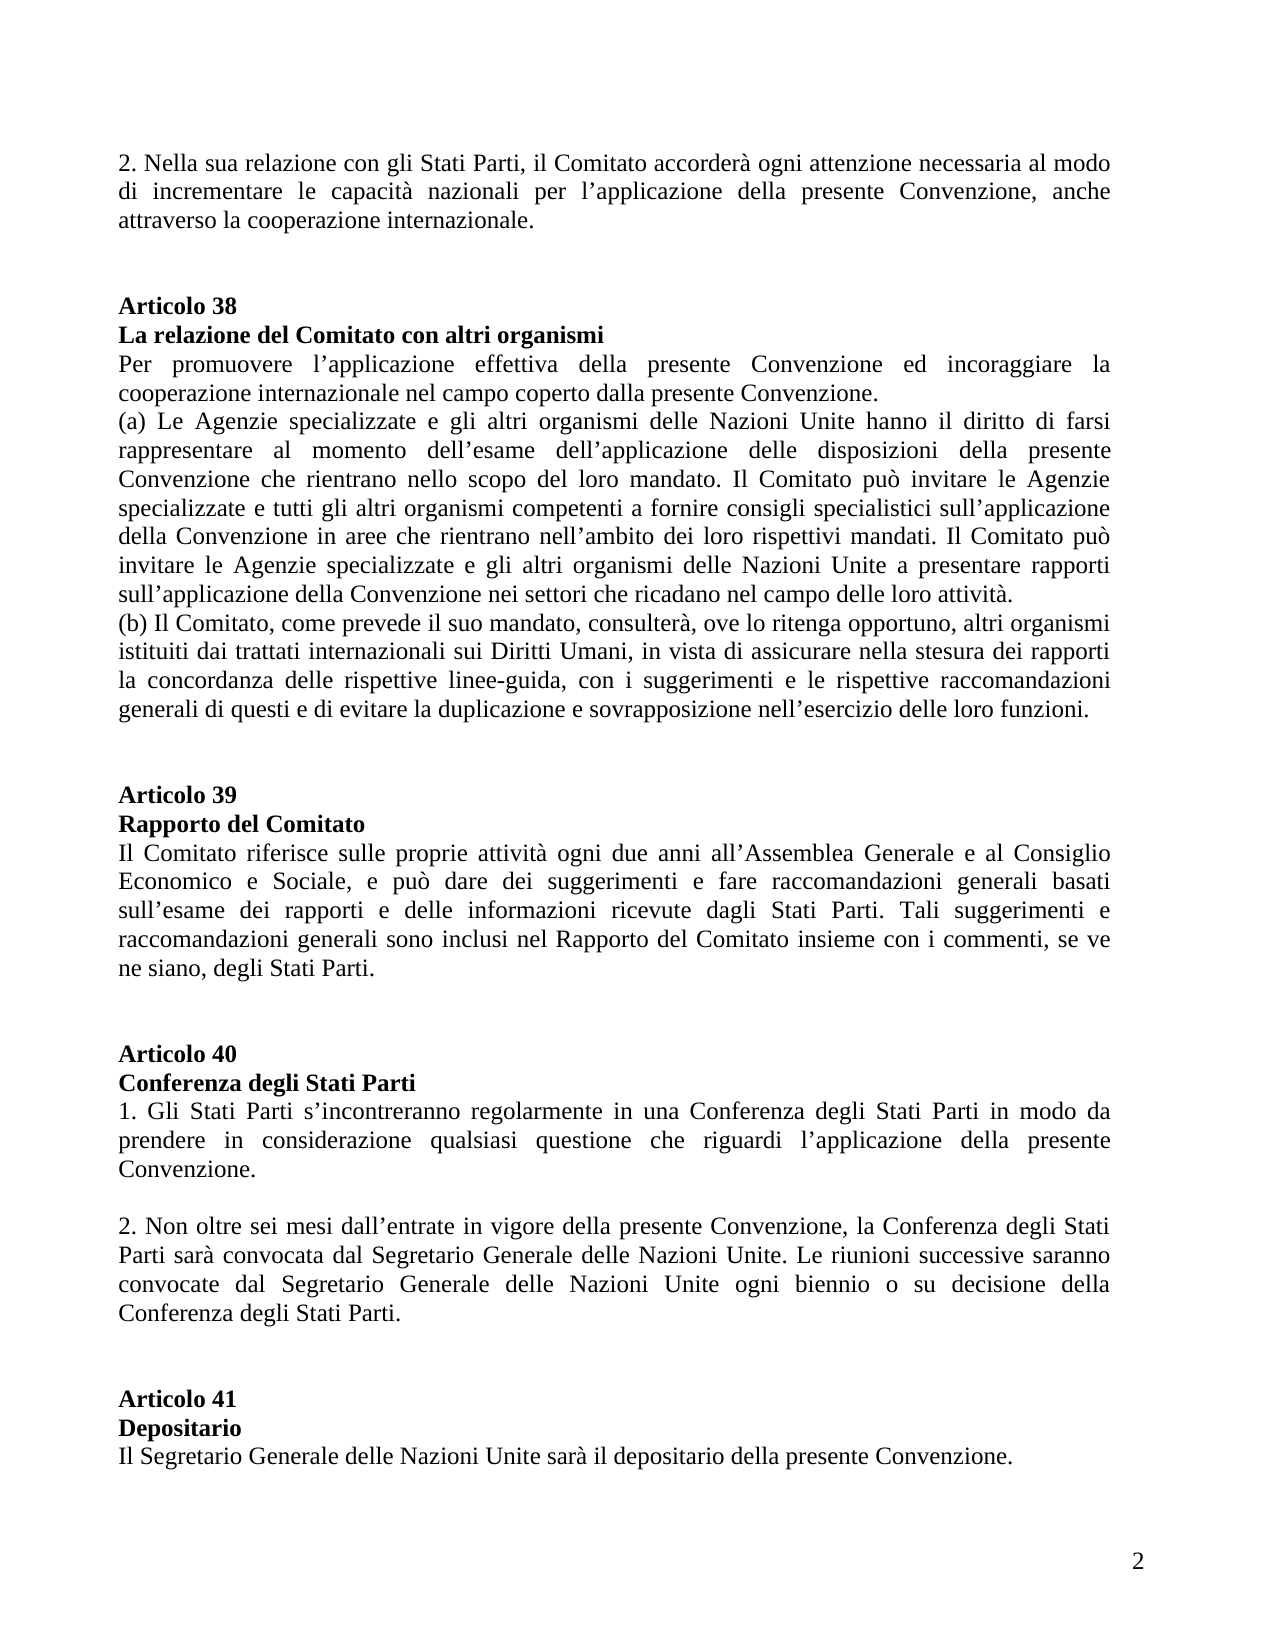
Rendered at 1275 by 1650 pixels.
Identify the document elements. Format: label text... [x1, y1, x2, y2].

text Il Segretario Generale delle Nazioni Unite sarà il depositario della presente Convenzione. [118, 1441, 1112, 1470]
text Depositario [118, 1413, 1112, 1441]
text Articolo 40 [118, 1039, 1112, 1068]
text (a) Le Agenzie specializzate e gli altri organismi delle Nazioni Unite hanno il diritto di farsi rappresentare al momento dell’esame dell’applicazione delle disposizioni della presente Convenzione che rientrano nello scopo del loro mandato. Il Comitato può invitare le Agenzie specializzate e tutti gli altri organismi competenti a fornire consigli specialistici sull’applicazione della Convenzione in aree che rientrano nell’ambito dei loro rispettivi mandati. Il Comitato può invitare le Agenzie specializzate e gli altri organismi delle Nazioni Unite a presentare rapporti sull’applicazione della Convenzione nei settori che ricadano nel campo delle loro attività. [118, 406, 1112, 608]
text (b) Il Comitato, come prevede il suo mandato, consulterà, ove lo ritenga opportuno, altri organismi istituiti dai trattati internazionali sui Diritti Umani, in vista di assicurare nella stesura dei rapporti la concordanza delle rispettive linee-guida, con i suggerimenti e le rispettive raccomandazioni generali di questi e di evitare la duplicazione e sovrapposizione nell’esercizio delle loro funzioni. [118, 608, 1112, 723]
text Il Comitato riferisce sulle proprie attività ogni due anni all’Assemblea Generale e al Consiglio Economico e Sociale, e può dare dei suggerimenti e fare raccomandazioni generali basati sull’esame dei rapporti e delle informazioni ricevute dagli Stati Parti. Tali suggerimenti e raccomandazioni generali sono inclusi nel Rapporto del Comitato insieme con i commenti, se ve ne siano, degli Stati Parti. [118, 838, 1112, 981]
text Articolo 41 [118, 1384, 1112, 1413]
text Conferenza degli Stati Parti [118, 1068, 1112, 1096]
text Per promuovere l’applicazione effettiva della presente Convenzione ed incoraggiare la cooperazione internazionale nel campo coperto dalla presente Convenzione. [118, 349, 1112, 406]
text Rapporto del Comitato [118, 809, 1112, 838]
text 2. Nella sua relazione con gli Stati Parti, il Comitato accorderà ogni attenzione necessaria al modo di incrementare le capacità nazionali per l’applicazione della presente Convenzione, anche attraverso la cooperazione internazionale. [118, 148, 1112, 234]
text 2. Non oltre sei mesi dall’entrate in vigore della presente Convenzione, la Conferenza degli Stati Parti sarà convocata dal Segretario Generale delle Nazioni Unite. Le riunioni successive saranno convocate dal Segretario Generale delle Nazioni Unite ogni biennio o su decisione della Conferenza degli Stati Parti. [118, 1211, 1112, 1326]
text La relazione del Comitato con altri organismi [118, 320, 1112, 349]
text Articolo 39 [118, 780, 1112, 809]
text Articolo 38 [118, 291, 1112, 320]
text 1. Gli Stati Parti s’incontreranno regolarmente in una Conferenza degli Stati Parti in modo da prendere in considerazione qualsiasi questione che riguardi l’applicazione della presente Convenzione. [118, 1096, 1112, 1183]
